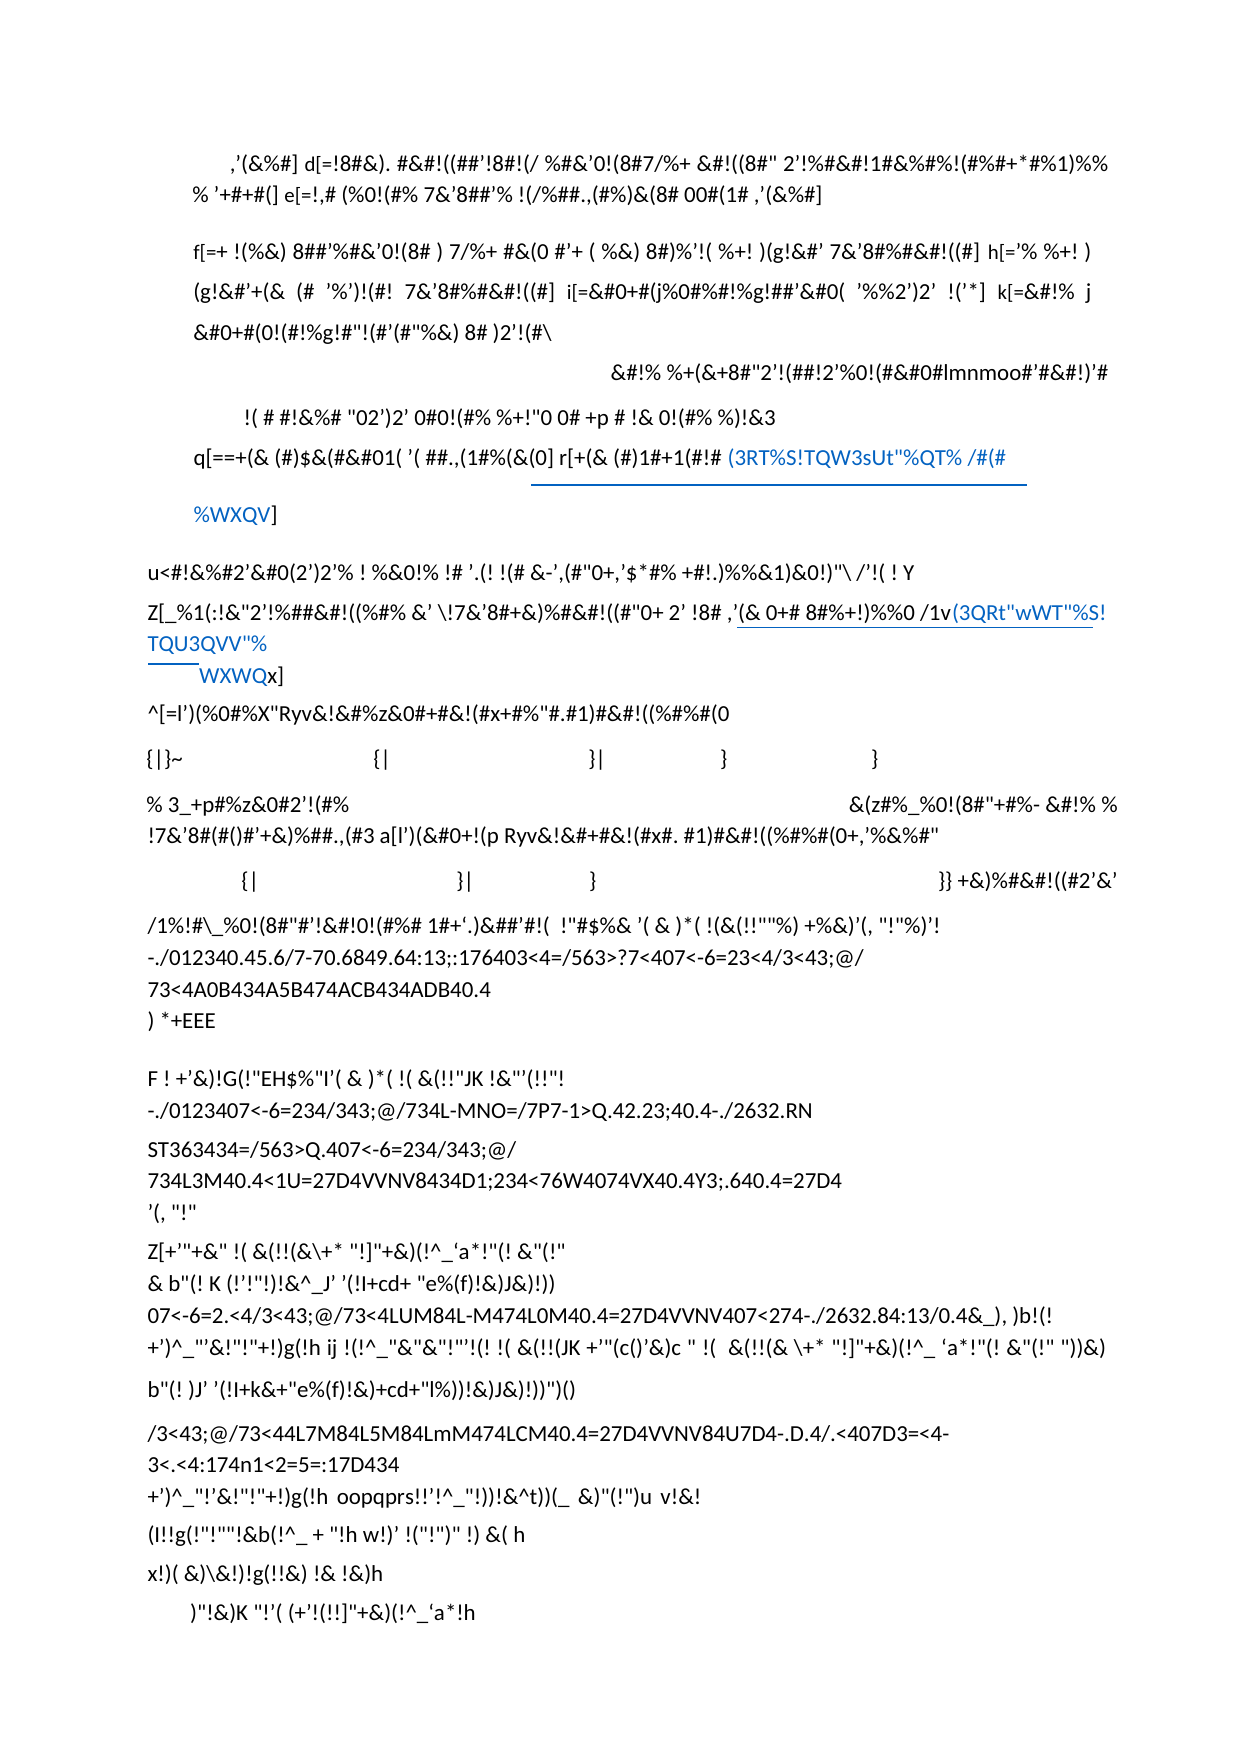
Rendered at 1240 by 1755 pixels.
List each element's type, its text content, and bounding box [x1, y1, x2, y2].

text )"!&)K "!’( (+’!(!!]"+&)(!^_‘a*!h [190, 1598, 1118, 1626]
text +’)^_"’&!"!"+!)g(!h ij !(!^_"&"&"!"’!(! !( &(!!(JK +’"(c()’&)c " !( &(!!(& \+* "!]"+&)(!^_ ‘a*!"(! &"(!" "))&) b"(! )J’ ’(!I+k&+"e%(f)!&)+cd+"l%))!&)J&)!))")() [147, 1333, 1109, 1403]
text !7&’8#(#()#’+&)%##.,(#3 a[l’)(&#0+!(p Ryv&!&#+#&!(#x#. #1)#&#!((%#%#(0+,’%&%#" [147, 822, 1109, 849]
text !( # #!&%# "02’)2’ 0#0!(#% %+!"0 0# +p # !& 0!(#% %)!&3 [243, 403, 1118, 431]
text ST363434=/563>Q.407<-6=234/343;@/734L3M40.4<1U=27D4VVNV8434D1;234<76W4074VX40.4Y3;.640.4=27D4 [147, 1135, 1118, 1194]
text ’(, "!" [147, 1198, 1118, 1226]
text -./0123407<-6=234/343;@/734L-MNO=/7P7-1>Q.42.23;40.4-./2632.RN [147, 1096, 1118, 1124]
text -./012340.45.6/7-70.6849.64:13;:176403<4=/563>?7<407<-6=23<4/3<43;@/73<4A0B434A5B474ACB434ADB40.4 [147, 943, 1118, 1003]
text Z[+’"+&" !( &(!!(&\+* "!]"+&)(!^_‘a*!"(! &"(!" [147, 1237, 1118, 1265]
text Z[_%1(:!&"2’!%##&#!((%#% &’ \!7&’8#+&)%#&#!((#"0+ 2’ !8# ,’(& 0+# 8#%+!)%%0 /1v(3QRt"wWT"%S!TQU3QVV"% [147, 598, 1118, 657]
text ^[=l’)(%0#%X"Ryv&!&#%z&0#+#&!(#x+#%"#.#1)#&#!((%#%#(0 [147, 699, 1118, 727]
text q[==+(& (#)$&(#&#01( ’( ##.,(1#%(&(0] r[+(& (#)1#+1(#!# (3RT%S!TQW3sUt"%QT% /#(#%WXQV] [193, 443, 1050, 528]
text WXWQx] [147, 661, 1118, 689]
text 07<-6=2.<4/3<43;@/73<4LUM84L-M474L0M40.4=27D4VVNV407<274-./2632.84:13/0.4&_), )b!(! [147, 1301, 1118, 1329]
text u<#!&%#2’&#0(2’)2’% ! %&0!% !# ’.(! !(# &-’,(#"0+,’$*#% +#!.)%%&1)&0!)"\ /’!( ! Y [147, 558, 1118, 586]
text +’)^_"!’&!"!"+!)g(!h oopqprs!!’!^_"!))!&^t))(_ &)"(!")u v!&! (I!!g(!"!""!&b(!^_ + "!h w!)’ !("!")" !) &( h [147, 1482, 702, 1548]
text f[=+ !(%&) 8##’%#&’0!(8# ) 7/%+ #&(0 #’+ ( %&) 8#)%’!( %+! )(g!&#’ 7&’8#%#&#!((#] h[=’% %+! )(g!&#’+(& (# ’%’)!(#! 7&’8#%#&#!((#] i[=&#0+#(j%0#%#!%g!##’&#0( ’%%2’)2’ !(’*] k[=&#!% j &#0+#(0!(#!%g!#"!(#’(#"%&) 8# )2’!(#\ [193, 237, 1091, 346]
text ,’(&%#] d[=!8#&). #&#!((##’!8#!(/ %#&’0!(8#7/%+ &#!((8#" 2’!%#&#!1#&%#%!(#%#+*#%1)%%% ’+#+#(] e[=!,# (%0!(#% 7&’8##’% !(/%##.,(#%)&(8# 00#(1# ,’(&%#] [192, 149, 1109, 208]
text F ! +’&)!G(!"EH$%"I’( & )*( !( &(!!"JK !&"’(!!"! [147, 1064, 1118, 1092]
text & b"(! K (!’!"!)!&^_J’ ’(!I+cd+ "e%(f)!&)J&)!)) [147, 1269, 1118, 1297]
text /3<43;@/73<44L7M84L5M84LmM474LCM40.4=27D4VVNV84U7D4-.D.4/.<407D3=<4-3<.<4:174n1<2=5=:17D434 [147, 1419, 1118, 1478]
text % 3_+p#%z&0#2’!(#% &(z#%_%0!(8#"+#%- &#!% % [146, 790, 1118, 818]
text ) *+EEE [147, 1007, 1118, 1034]
text x!)( &)\&!)!g(!!&) !& !&)h [147, 1559, 1118, 1588]
text {|}~ {| }| } } [146, 744, 1118, 773]
text /1%!#\_%0!(8#"#’!&#!0!(#%# 1#+‘.)&##’#!( !"#$%& ’( & )*( !(&(!!""%) +%&)’(, "!"%)’! [147, 911, 1118, 939]
text &#!% %+(&+8#"2’!(##!2’%0!(#&#0#lmnmoo#’#&#!)’# [149, 358, 1109, 387]
text {| }| } }} +&)%#&#!((#2’&’ [148, 866, 1118, 894]
